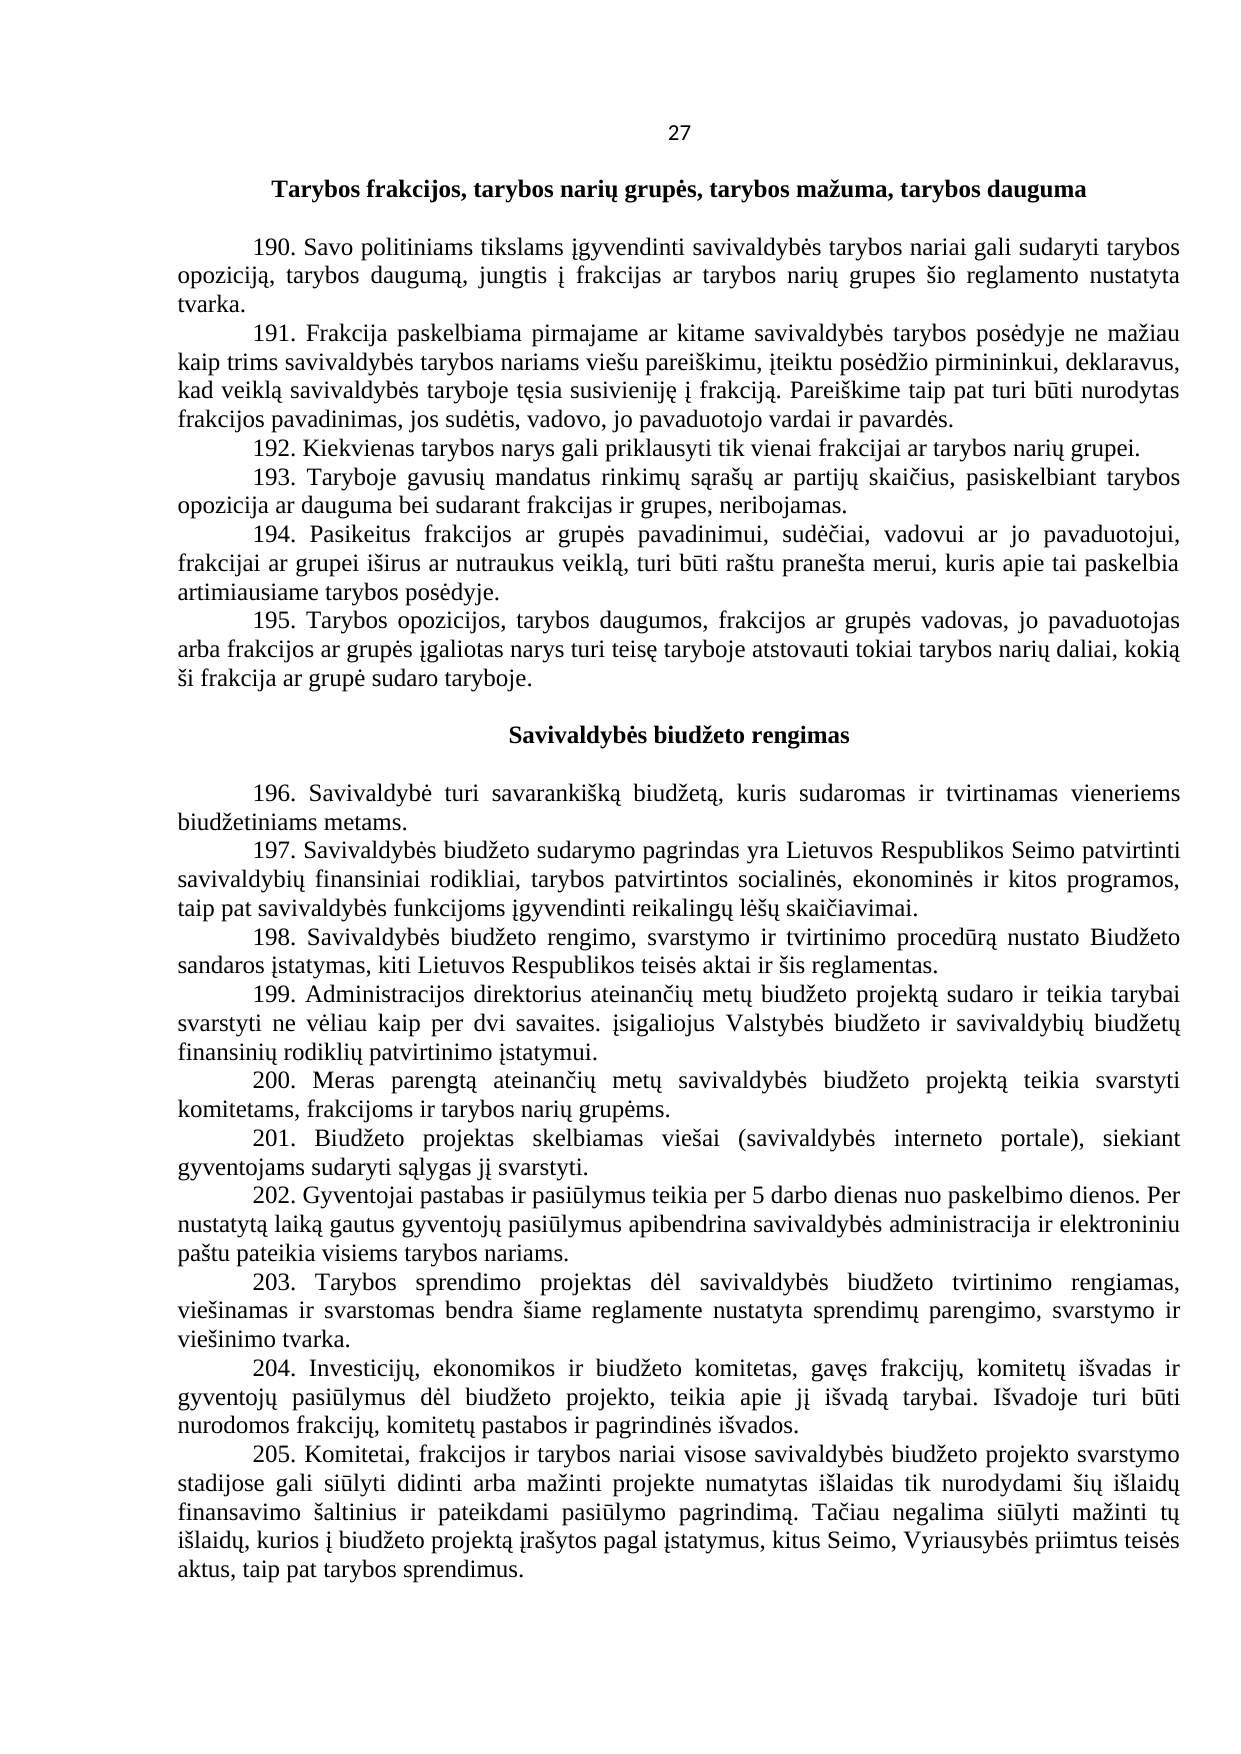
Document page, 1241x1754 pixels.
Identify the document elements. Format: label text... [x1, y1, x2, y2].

text 190. Savo politiniams tikslams įgyvendinti savivaldybės tarybos nariai gali sudaryti tarybos opoziciją, tarybos daugumą, jungtis į frakcijas ar tarybos narių grupes šio reglamento nustatyta tvarka. [177, 232, 1181, 318]
text 201. Biudžeto projektas skelbiamas viešai (savivaldybės interneto portale), siekiant gyventojams sudaryti sąlygas jį svarstyti. [177, 1123, 1181, 1180]
text 193. Taryboje gavusių mandatus rinkimų sąrašų ar partijų skaičius, pasiskelbiant tarybos opozicija ar dauguma bei sudarant frakcijas ir grupes, neribojamas. [177, 462, 1181, 519]
subtitle Savivaldybės biudžeto rengimas [177, 720, 1181, 749]
text 204. Investicijų, ekonomikos ir biudžeto komitetas, gavęs frakcijų, komitetų išvadas ir gyventojų pasiūlymus dėl biudžeto projekto, teikia apie jį išvadą tarybai. Išvadoje turi būti nurodomos frakcijų, komitetų pastabos ir pagrindinės išvados. [177, 1353, 1181, 1439]
text 200. Meras parengtą ateinančių metų savivaldybės biudžeto projektą teikia svarstyti komitetams, frakcijoms ir tarybos narių grupėms. [177, 1065, 1181, 1123]
text 203. Tarybos sprendimo projektas dėl savivaldybės biudžeto tvirtinimo rengiamas, viešinamas ir svarstomas bendra šiame reglamente nustatyta sprendimų parengimo, svarstymo ir viešinimo tvarka. [177, 1267, 1181, 1353]
text 196. Savivaldybė turi savarankišką biudžetą, kuris sudaromas ir tvirtinamas vieneriems biudžetiniams metams. [177, 778, 1181, 835]
subtitle Tarybos frakcijos, tarybos narių grupės, tarybos mažuma, tarybos dauguma [177, 174, 1181, 203]
text 202. Gyventojai pastabas ir pasiūlymus teikia per 5 darbo dienas nuo paskelbimo dienos. Per nustatytą laiką gautus gyventojų pasiūlymus apibendrina savivaldybės administracija ir elektroniniu paštu pateikia visiems tarybos nariams. [177, 1180, 1181, 1267]
text 191. Frakcija paskelbiama pirmajame ar kitame savivaldybės tarybos posėdyje ne mažiau kaip trims savivaldybės tarybos nariams viešu pareiškimu, įteiktu posėdžio pirmininkui, deklaravus, kad veiklą savivaldybės taryboje tęsia susivieniję į frakciją. Pareiškime taip pat turi būti nurodytas frakcijos pavadinimas, jos sudėtis, vadovo, jo pavaduotojo vardai ir pavardės. [177, 318, 1181, 433]
text 199. Administracijos direktorius ateinančių metų biudžeto projektą sudaro ir teikia tarybai svarstyti ne vėliau kaip per dvi savaites. įsigaliojus Valstybės biudžeto ir savivaldybių biudžetų finansinių rodiklių patvirtinimo įstatymui. [177, 979, 1181, 1065]
text 198. Savivaldybės biudžeto rengimo, svarstymo ir tvirtinimo procedūrą nustato Biudžeto sandaros įstatymas, kiti Lietuvos Respublikos teisės aktai ir šis reglamentas. [177, 922, 1181, 979]
text 195. Tarybos opozicijos, tarybos daugumos, frakcijos ar grupės vadovas, jo pavaduotojas arba frakcijos ar grupės įgaliotas narys turi teisę taryboje atstovauti tokiai tarybos narių daliai, kokią ši frakcija ar grupė sudaro taryboje. [177, 605, 1181, 692]
text 205. Komitetai, frakcijos ir tarybos nariai visose savivaldybės biudžeto projekto svarstymo stadijose gali siūlyti didinti arba mažinti projekte numatytas išlaidas tik nurodydami šių išlaidų finansavimo šaltinius ir pateikdami pasiūlymo pagrindimą. Tačiau negalima siūlyti mažinti tų išlaidų, kurios į biudžeto projektą įrašytos pagal įstatymus, kitus Seimo, Vyriausybės priimtus teisės aktus, taip pat tarybos sprendimus. [177, 1439, 1181, 1583]
text 192. Kiekvienas tarybos narys gali priklausyti tik vienai frakcijai ar tarybos narių grupei. [177, 433, 1181, 462]
text 194. Pasikeitus frakcijos ar grupės pavadinimui, sudėčiai, vadovui ar jo pavaduotojui, frakcijai ar grupei iširus ar nutraukus veiklą, turi būti raštu pranešta merui, kuris apie tai paskelbia artimiausiame tarybos posėdyje. [177, 519, 1181, 605]
text 197. Savivaldybės biudžeto sudarymo pagrindas yra Lietuvos Respublikos Seimo patvirtinti savivaldybių finansiniai rodikliai, tarybos patvirtintos socialinės, ekonominės ir kitos programos, taip pat savivaldybės funkcijoms įgyvendinti reikalingų lėšų skaičiavimai. [177, 835, 1181, 922]
